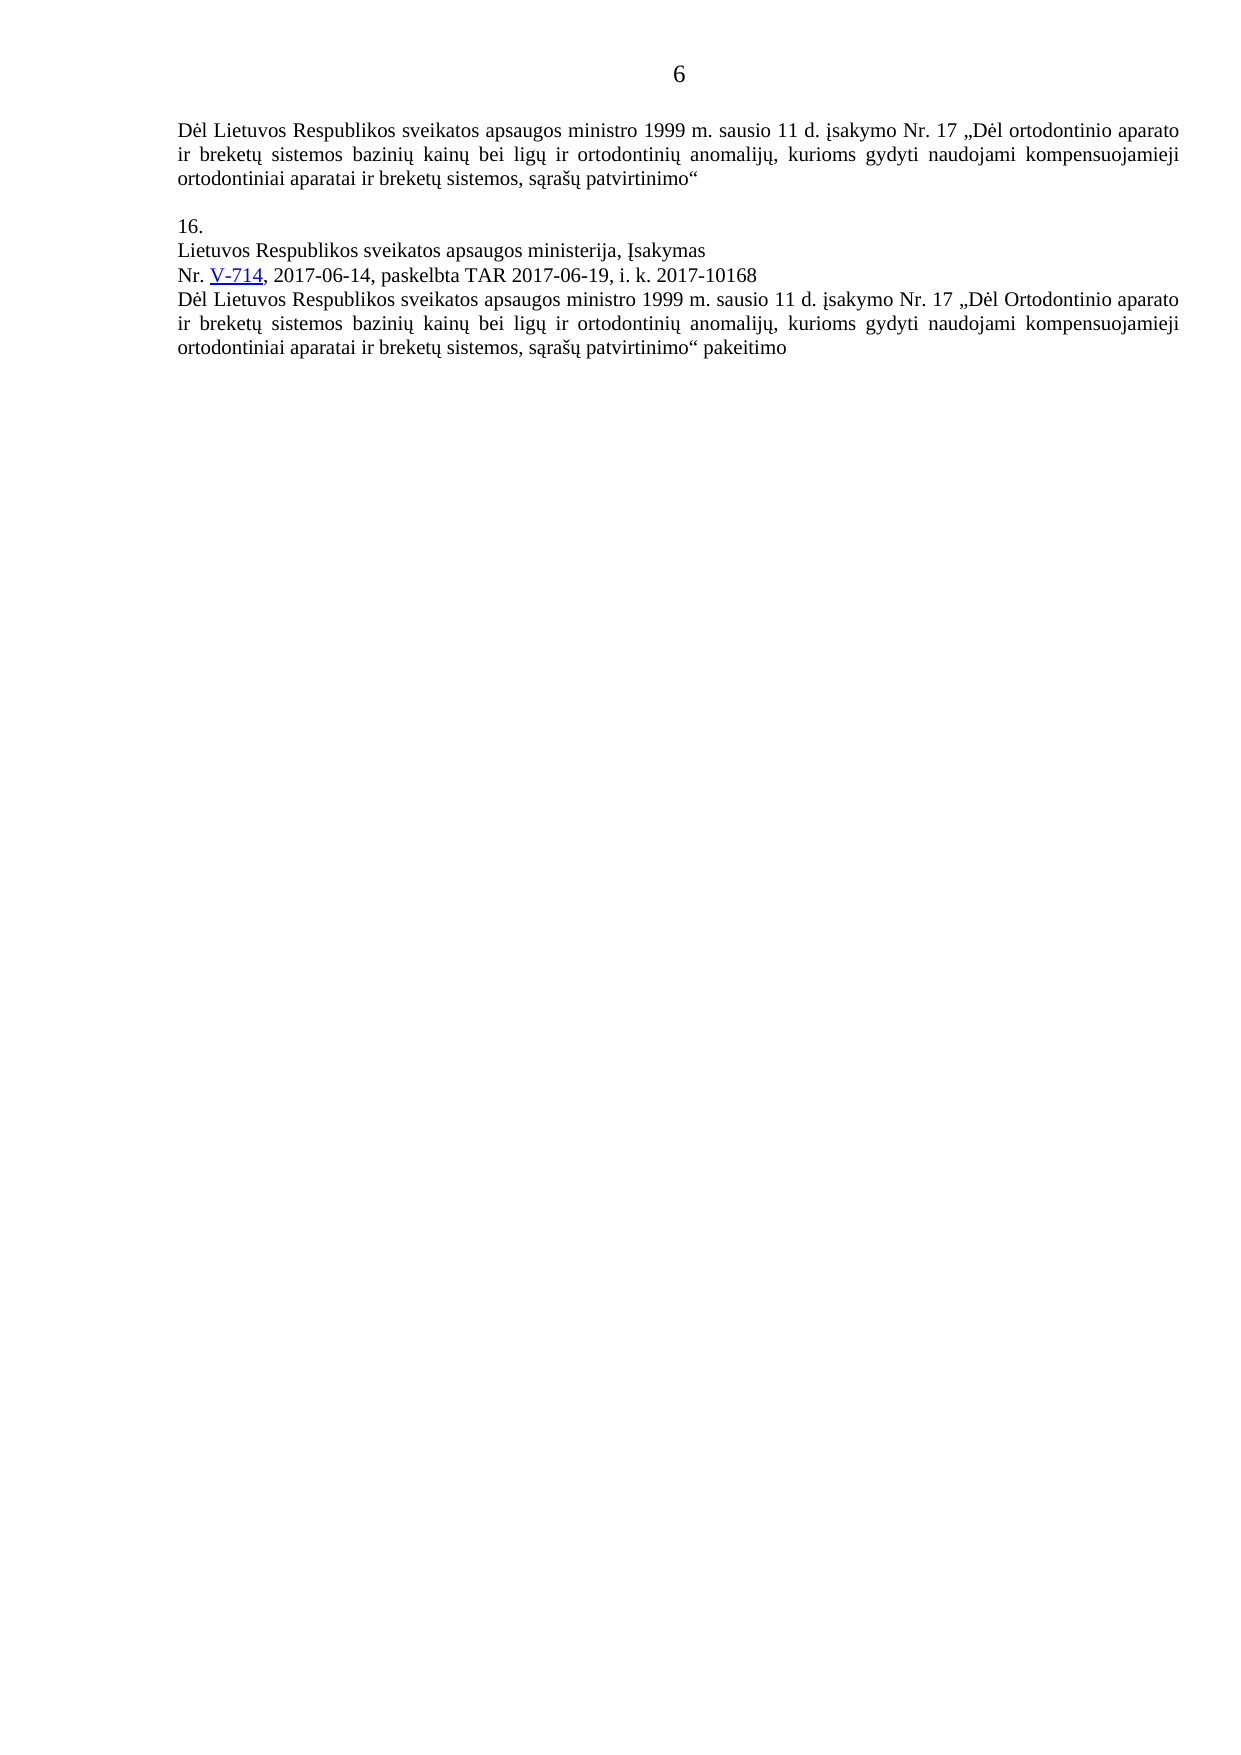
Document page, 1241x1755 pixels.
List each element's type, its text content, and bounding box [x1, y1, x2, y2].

text Lietuvos Respublikos sveikatos apsaugos ministerija, Įsakymas [177, 238, 1181, 262]
text 16. [177, 214, 1181, 238]
text Nr. V-714, 2017-06-14, paskelbta TAR 2017-06-19, i. k. 2017-10168 [177, 262, 1181, 287]
text Dėl Lietuvos Respublikos sveikatos apsaugos ministro 1999 m. sausio 11 d. įsakymo Nr. 17 „Dėl ortodontinio aparato ir breketų sistemos bazinių kainų bei ligų ir ortodontinių anomalijų, kurioms gydyti naudojami kompensuojamieji ortodontiniai aparatai ir breketų sistemos, sąrašų patvirtinimo“ [177, 118, 1181, 190]
text Dėl Lietuvos Respublikos sveikatos apsaugos ministro 1999 m. sausio 11 d. įsakymo Nr. 17 „Dėl Ortodontinio aparato ir breketų sistemos bazinių kainų bei ligų ir ortodontinių anomalijų, kurioms gydyti naudojami kompensuojamieji ortodontiniai aparatai ir breketų sistemos, sąrašų patvirtinimo“ pakeitimo [177, 287, 1181, 359]
